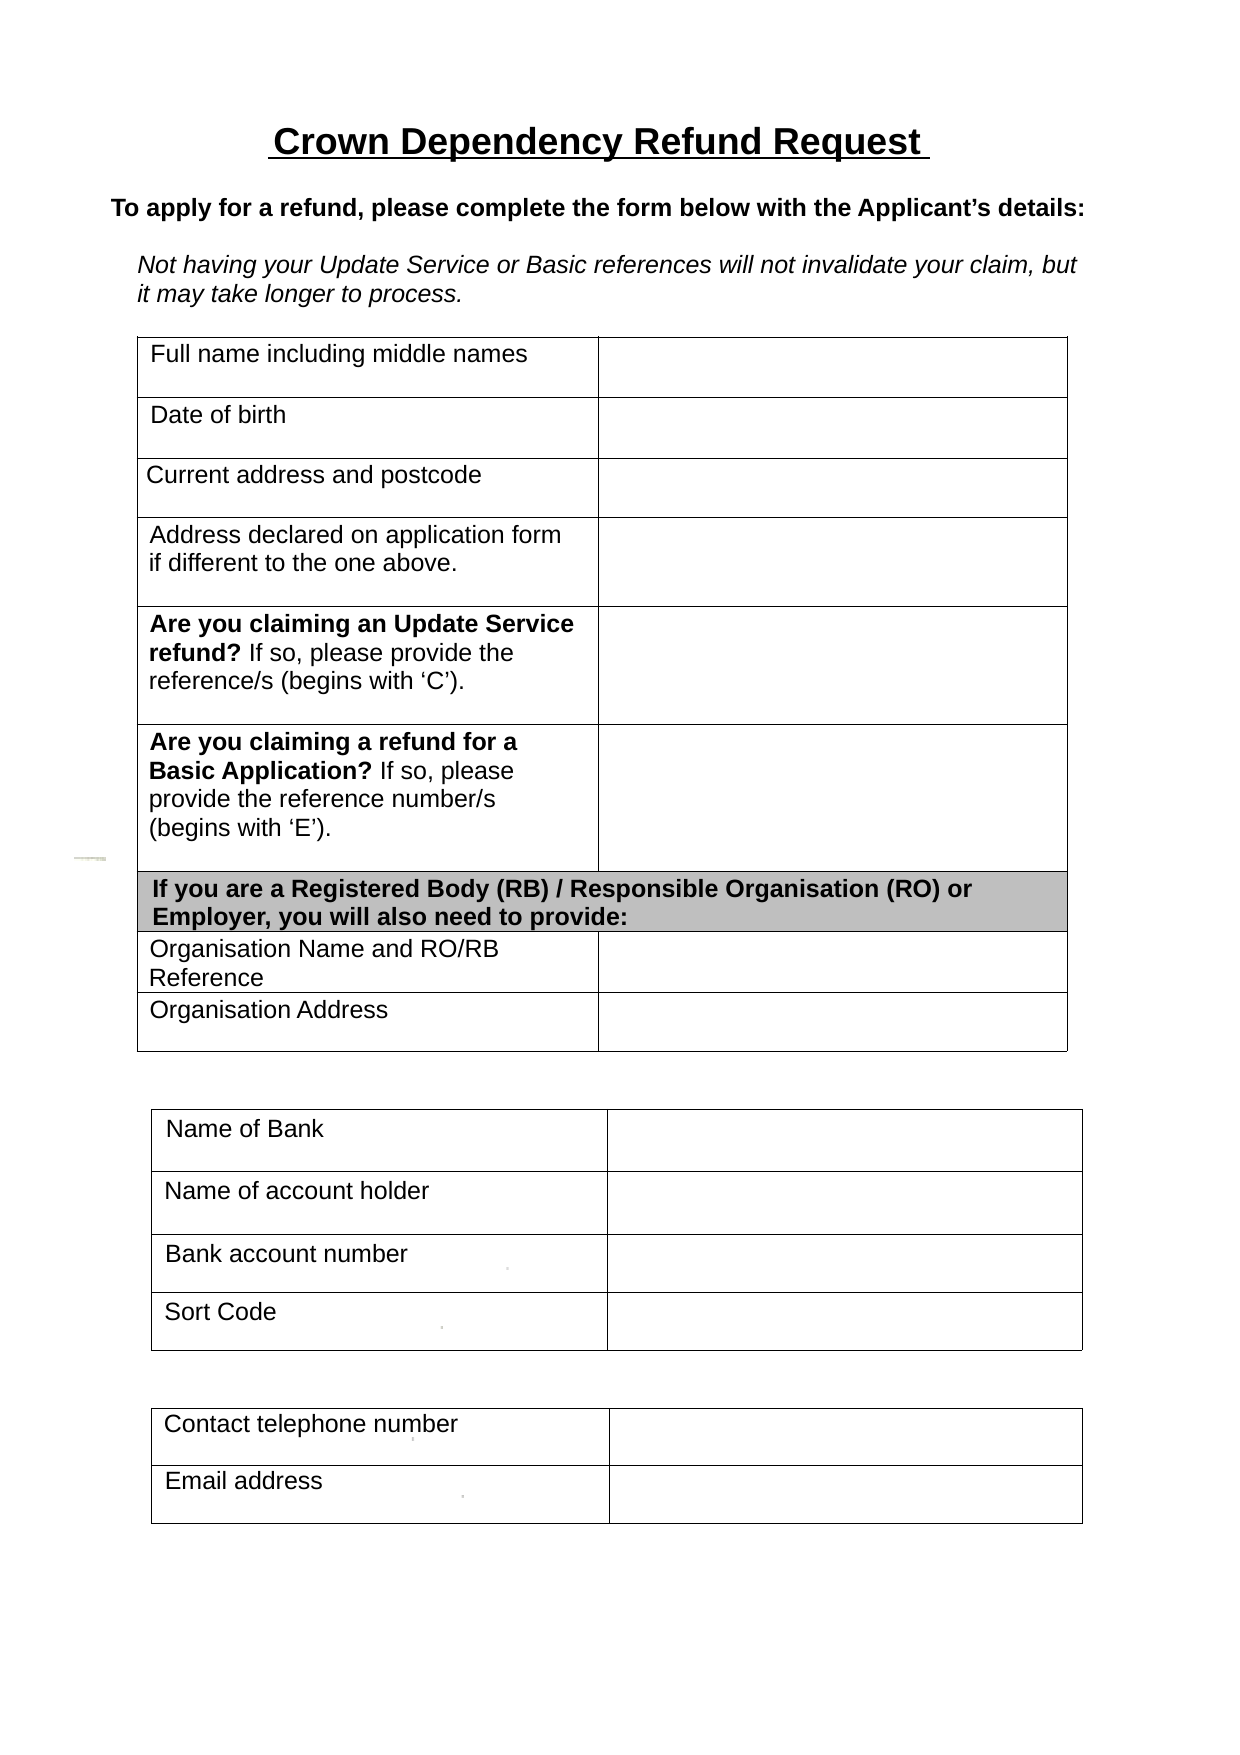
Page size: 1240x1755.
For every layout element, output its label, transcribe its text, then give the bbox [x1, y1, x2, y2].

table_header Contact telephone number [152, 1409, 609, 1465]
table_cell Date of birth [138, 398, 598, 457]
table_cell [608, 1172, 1082, 1234]
table_cell Current address and postcode [138, 459, 598, 517]
table_cell [599, 993, 1067, 1051]
table_cell Organisation Name and RO/RB Reference [138, 932, 598, 992]
text To apply for a refund, please complete the form below with the Applicant’s details: [107, 193, 1089, 221]
table_cell Are you claiming an Update Service refund? If so, please provide the reference/s (begins with ‘C’). [138, 607, 598, 724]
table_header Name of Bank [152, 1110, 607, 1171]
table_cell Address declared on application form if different to the one above. [138, 518, 598, 606]
table_header Full name including middle names [138, 338, 598, 397]
table_cell [599, 725, 1067, 871]
table_cell [608, 1293, 1082, 1350]
table_header [599, 338, 1067, 397]
table_cell Email address [152, 1466, 609, 1523]
table_cell [608, 1235, 1082, 1292]
table_cell [610, 1466, 1082, 1523]
table_cell [599, 398, 1067, 457]
table_cell [599, 607, 1067, 724]
table_cell [599, 518, 1067, 606]
text Not having your Update Service or Basic references will not invalidate your claim, but it may take longer to process. [137, 250, 1089, 308]
text Crown Dependency Refund Request [107, 118, 1089, 164]
table_cell Name of account holder [152, 1172, 607, 1234]
table_header [610, 1409, 1082, 1465]
table_cell Are you claiming a refund for a Basic Application? If so, please provide the reference number/s (begins with ‘E’). [138, 725, 598, 871]
table_cell [599, 459, 1067, 517]
table_cell Sort Code [152, 1293, 607, 1350]
table_cell If you are a Registered Body (RB) / Responsible Organisation (RO) or Employer, you will also need to provide: [138, 872, 1067, 931]
table_cell Bank account number [152, 1235, 607, 1292]
table_cell [599, 932, 1067, 992]
table_cell Organisation Address [138, 993, 598, 1051]
table_header [608, 1110, 1082, 1171]
